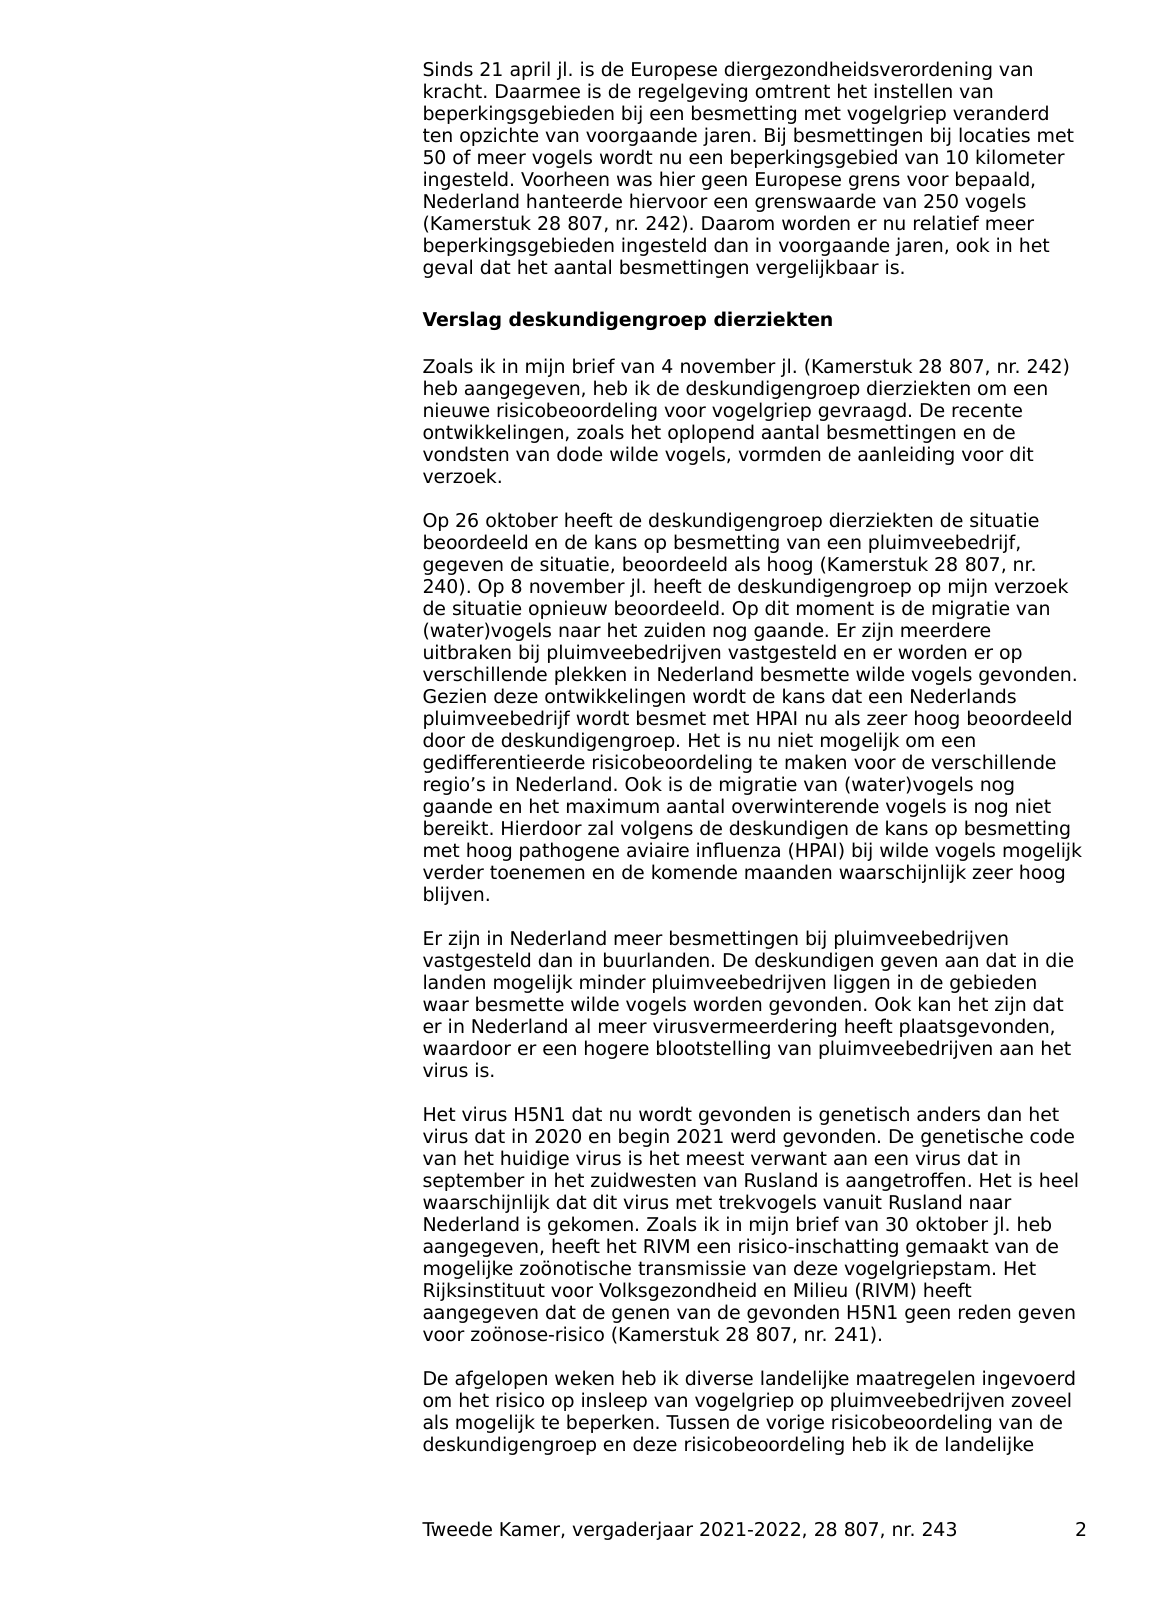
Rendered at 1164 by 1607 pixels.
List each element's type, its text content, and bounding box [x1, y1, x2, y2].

text Op 26 oktober heeft de deskundigengroep dierziekten de situatie beoordeeld en de kans op besmetting van een pluimveebedrijf, gegeven de situatie, beoordeeld als hoog (Kamerstuk 28 807, nr. 240). Op 8 november jl. heeft de deskundigengroep op mijn verzoek de situatie opnieuw beoordeeld. Op dit moment is de migratie van (water)vogels naar het zuiden nog gaande. Er zijn meerdere uitbraken bij pluimveebedrijven vastgesteld en er worden er op verschillende plekken in Nederland besmette wilde vogels gevonden. Gezien deze ontwikkelingen wordt de kans dat een Nederlands pluimveebedrijf wordt besmet met HPAI nu als zeer hoog beoordeeld door de deskundigengroep. Het is nu niet mogelijk om een gedifferentieerde risicobeoordeling te maken voor de verschillende regio’s in Nederland. Ook is de migratie van (water)vogels nog gaande en het maximum aantal overwinterende vogels is nog niet bereikt. Hierdoor zal volgens de deskundigen de kans op besmetting met hoog pathogene aviaire influenza (HPAI) bij wilde vogels mogelijk verder toenemen en de komende maanden waarschijnlijk zeer hoog blijven. [422, 510, 1087, 906]
text Het virus H5N1 dat nu wordt gevonden is genetisch anders dan het virus dat in 2020 en begin 2021 werd gevonden. De genetische code van het huidige virus is het meest verwant aan een virus dat in september in het zuidwesten van Rusland is aangetroffen. Het is heel waarschijnlijk dat dit virus met trekvogels vanuit Rusland naar Nederland is gekomen. Zoals ik in mijn brief van 30 oktober jl. heb aangegeven, heeft het RIVM een risico-inschatting gemaakt van de mogelijke zoönotische transmissie van deze vogelgriepstam. Het Rijksinstituut voor Volksgezondheid en Milieu (RIVM) heeft aangegeven dat de genen van de gevonden H5N1 geen reden geven voor zoönose-risico (Kamerstuk 28 807, nr. 241). [422, 1104, 1087, 1346]
text Zoals ik in mijn brief van 4 november jl. (Kamerstuk 28 807, nr. 242) heb aangegeven, heb ik de deskundigengroep dierziekten om een nieuwe risicobeoordeling voor vogelgriep gevraagd. De recente ontwikkelingen, zoals het oplopend aantal besmettingen en de vondsten van dode wilde vogels, vormden de aanleiding voor dit verzoek. [422, 356, 1087, 488]
text Sinds 21 april jl. is de Europese diergezondheidsverordening van kracht. Daarmee is de regelgeving omtrent het instellen van beperkingsgebieden bij een besmetting met vogelgriep veranderd ten opzichte van voorgaande jaren. Bij besmettingen bij locaties met 50 of meer vogels wordt nu een beperkingsgebied van 10 kilometer ingesteld. Voorheen was hier geen Europese grens voor bepaald, Nederland hanteerde hiervoor een grenswaarde van 250 vogels (Kamerstuk 28 807, nr. 242). Daarom worden er nu relatief meer beperkingsgebieden ingesteld dan in voorgaande jaren, ook in het geval dat het aantal besmettingen vergelijkbaar is. [422, 59, 1087, 279]
text Er zijn in Nederland meer besmettingen bij pluimveebedrijven vastgesteld dan in buurlanden. De deskundigen geven aan dat in die landen mogelijk minder pluimveebedrijven liggen in de gebieden waar besmette wilde vogels worden gevonden. Ook kan het zijn dat er in Nederland al meer virusvermeerdering heeft plaatsgevonden, waardoor er een hogere blootstelling van pluimveebedrijven aan het virus is. [422, 928, 1087, 1082]
subtitle Verslag deskundigengroep dierziekten [422, 309, 1087, 331]
text De afgelopen weken heb ik diverse landelijke maatregelen ingevoerd om het risico op insleep van vogelgriep op pluimveebedrijven zoveel als mogelijk te beperken. Tussen de vorige risicobeoordeling van de deskundigengroep en deze risicobeoordeling heb ik de landelijke [422, 1368, 1087, 1456]
